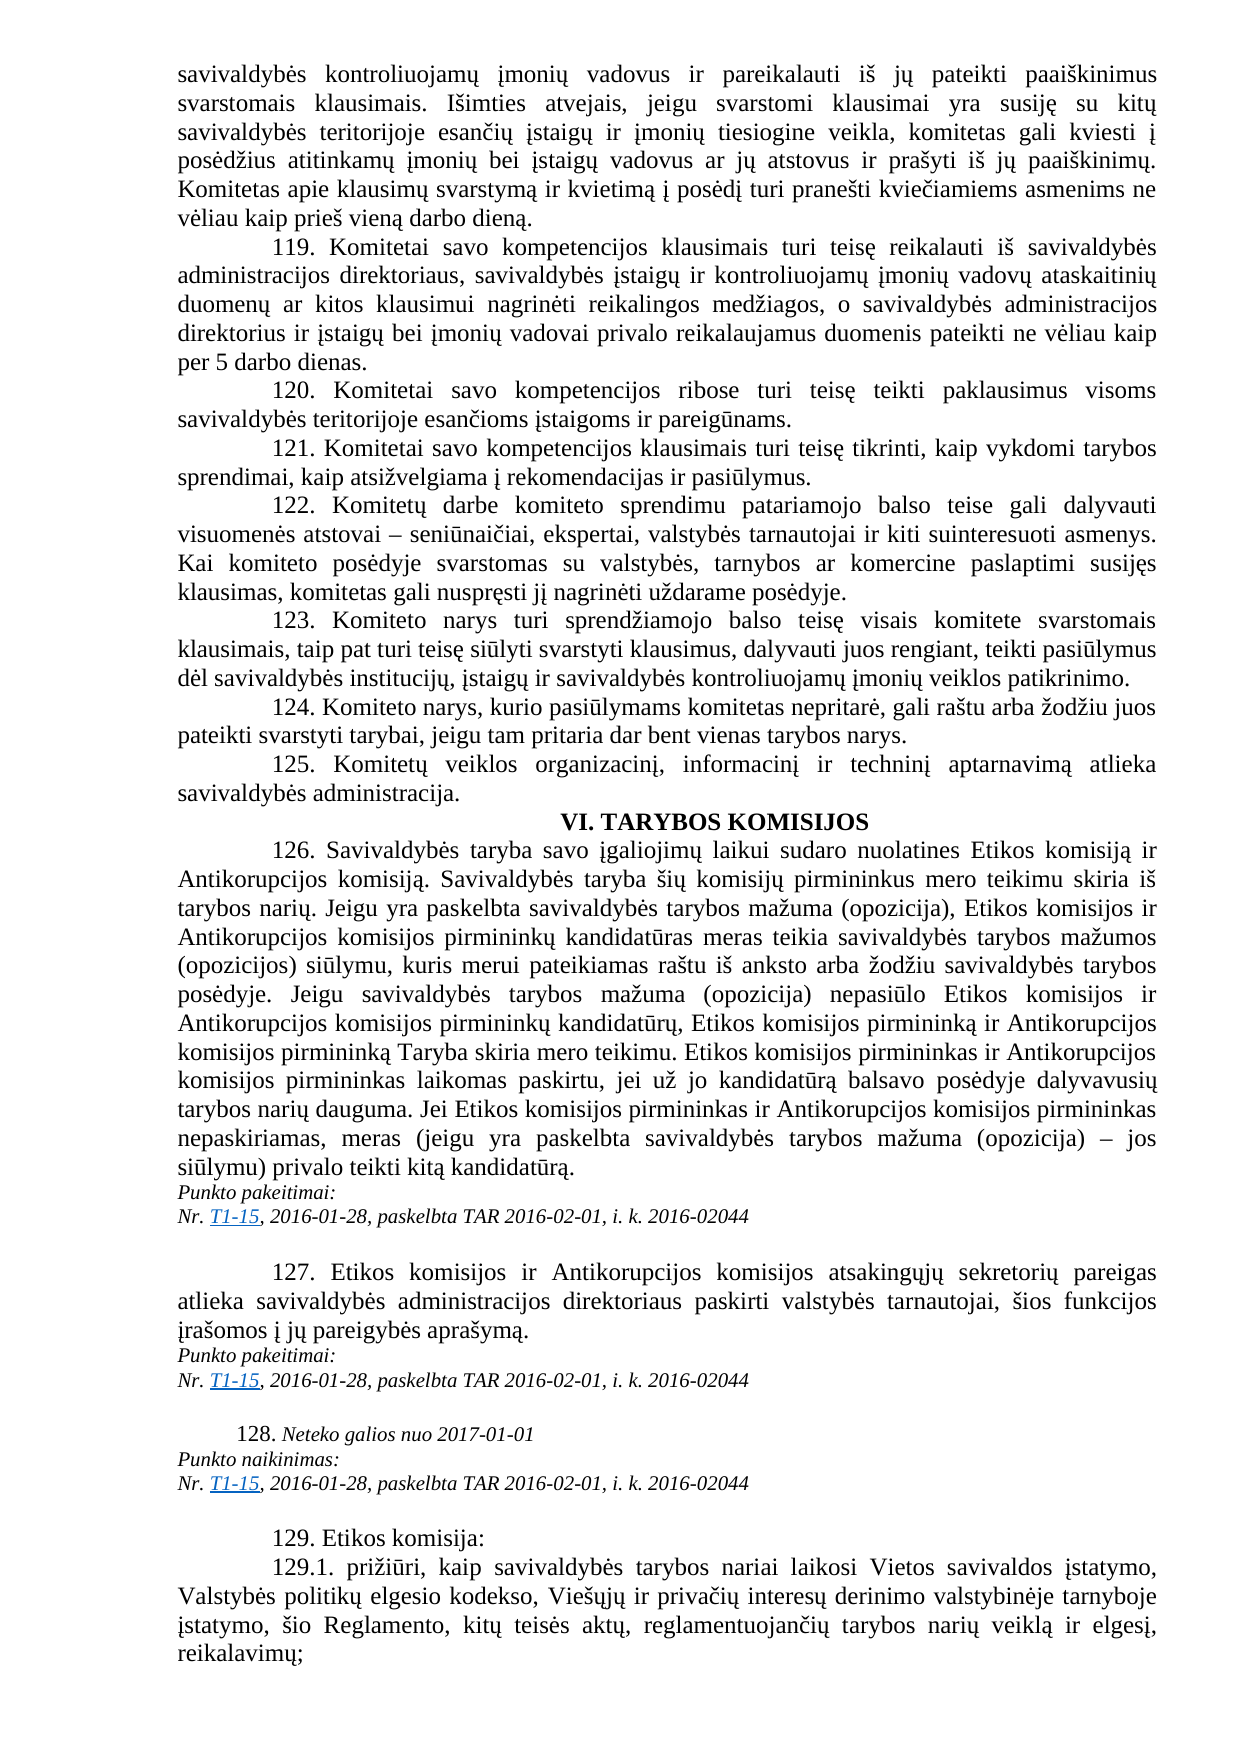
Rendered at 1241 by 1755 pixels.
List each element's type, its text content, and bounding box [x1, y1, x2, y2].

text 122. Komitetų darbe komiteto sprendimu patariamojo balso teise gali dalyvauti visuomenės atstovai – seniūnaičiai, ekspertai, valstybės tarnautojai ir kiti suinteresuoti asmenys. Kai komiteto posėdyje svarstomas su valstybės, tarnybos ar komercine paslaptimi susijęs klausimas, komitetas gali nuspręsti jį nagrinėti uždarame posėdyje. [177, 490, 1158, 605]
text Punkto pakeitimai: [177, 1180, 1158, 1204]
text 125. Komitetų veiklos organizacinį, informacinį ir techninį aptarnavimą atlieka savivaldybės administracija. [177, 749, 1158, 807]
text Nr. T1-15, 2016-01-28, paskelbta TAR 2016-02-01, i. k. 2016-02044 [177, 1471, 1158, 1495]
text 129. Etikos komisija: [177, 1523, 1158, 1552]
text 127. Etikos komisijos ir Antikorupcijos komisijos atsakingųjų sekretorių pareigas atlieka savivaldybės administracijos direktoriaus paskirti valstybės tarnautojai, šios funkcijos įrašomos į jų pareigybės aprašymą. [177, 1257, 1158, 1343]
text VI. TARYBOS KOMISIJOS [177, 807, 1158, 835]
text 120. Komitetai savo kompetencijos ribose turi teisę teikti paklausimus visoms savivaldybės teritorijoje esančioms įstaigoms ir pareigūnams. [177, 375, 1158, 433]
text 121. Komitetai savo kompetencijos klausimais turi teisę tikrinti, kaip vykdomi tarybos sprendimai, kaip atsižvelgiama į rekomendacijas ir pasiūlymus. [177, 433, 1158, 490]
text 126. Savivaldybės taryba savo įgaliojimų laikui sudaro nuolatines Etikos komisiją ir Antikorupcijos komisiją. Savivaldybės taryba šių komisijų pirmininkus mero teikimu skiria iš tarybos narių. Jeigu yra paskelbta savivaldybės tarybos mažuma (opozicija), Etikos komisijos ir Antikorupcijos komisijos pirmininkų kandidatūras meras teikia savivaldybės tarybos mažumos (opozicijos) siūlymu, kuris merui pateikiamas raštu iš anksto arba žodžiu savivaldybės tarybos posėdyje. Jeigu savivaldybės tarybos mažuma (opozicija) nepasiūlo Etikos komisijos ir Antikorupcijos komisijos pirmininkų kandidatūrų, Etikos komisijos pirmininką ir Antikorupcijos komisijos pirmininką Taryba skiria mero teikimu. Etikos komisijos pirmininkas ir Antikorupcijos komisijos pirmininkas laikomas paskirtu, jei už jo kandidatūrą balsavo posėdyje dalyvavusių tarybos narių dauguma. Jei Etikos komisijos pirmininkas ir Antikorupcijos komisijos pirmininkas nepaskiriamas, meras (jeigu yra paskelbta savivaldybės tarybos mažuma (opozicija) – jos siūlymu) privalo teikti kitą kandidatūrą. [177, 835, 1158, 1180]
text 119. Komitetai savo kompetencijos klausimais turi teisę reikalauti iš savivaldybės administracijos direktoriaus, savivaldybės įstaigų ir kontroliuojamų įmonių vadovų ataskaitinių duomenų ar kitos klausimui nagrinėti reikalingos medžiagos, o savivaldybės administracijos direktorius ir įstaigų bei įmonių vadovai privalo reikalaujamus duomenis pateikti ne vėliau kaip per 5 darbo dienas. [177, 232, 1158, 375]
text 129.1. prižiūri, kaip savivaldybės tarybos nariai laikosi Vietos savivaldos įstatymo, Valstybės politikų elgesio kodekso, Viešųjų ir privačių interesų derinimo valstybinėje tarnyboje įstatymo, šio Reglamento, kitų teisės aktų, reglamentuojančių tarybos narių veiklą ir elgesį, reikalavimų; [177, 1552, 1158, 1667]
text Punkto naikinimas: [177, 1447, 1158, 1471]
text 128. Neteko galios nuo 2017-01-01 [177, 1420, 1158, 1447]
text 124. Komiteto narys, kurio pasiūlymams komitetas nepritarė, gali raštu arba žodžiu juos pateikti svarstyti tarybai, jeigu tam pritaria dar bent vienas tarybos narys. [177, 692, 1158, 749]
text savivaldybės kontroliuojamų įmonių vadovus ir pareikalauti iš jų pateikti paaiškinimus svarstomais klausimais. Išimties atvejais, jeigu svarstomi klausimai yra susiję su kitų savivaldybės teritorijoje esančių įstaigų ir įmonių tiesiogine veikla, komitetas gali kviesti į posėdžius atitinkamų įmonių bei įstaigų vadovus ar jų atstovus ir prašyti iš jų paaiškinimų. Komitetas apie klausimų svarstymą ir kvietimą į posėdį turi pranešti kviečiamiems asmenims ne vėliau kaip prieš vieną darbo dieną. [177, 59, 1158, 232]
text Punkto pakeitimai: [177, 1343, 1158, 1367]
text 123. Komiteto narys turi sprendžiamojo balso teisę visais komitete svarstomais klausimais, taip pat turi teisę siūlyti svarstyti klausimus, dalyvauti juos rengiant, teikti pasiūlymus dėl savivaldybės institucijų, įstaigų ir savivaldybės kontroliuojamų įmonių veiklos patikrinimo. [177, 605, 1158, 692]
text Nr. T1-15, 2016-01-28, paskelbta TAR 2016-02-01, i. k. 2016-02044 [177, 1367, 1158, 1392]
text Nr. T1-15, 2016-01-28, paskelbta TAR 2016-02-01, i. k. 2016-02044 [177, 1204, 1158, 1228]
